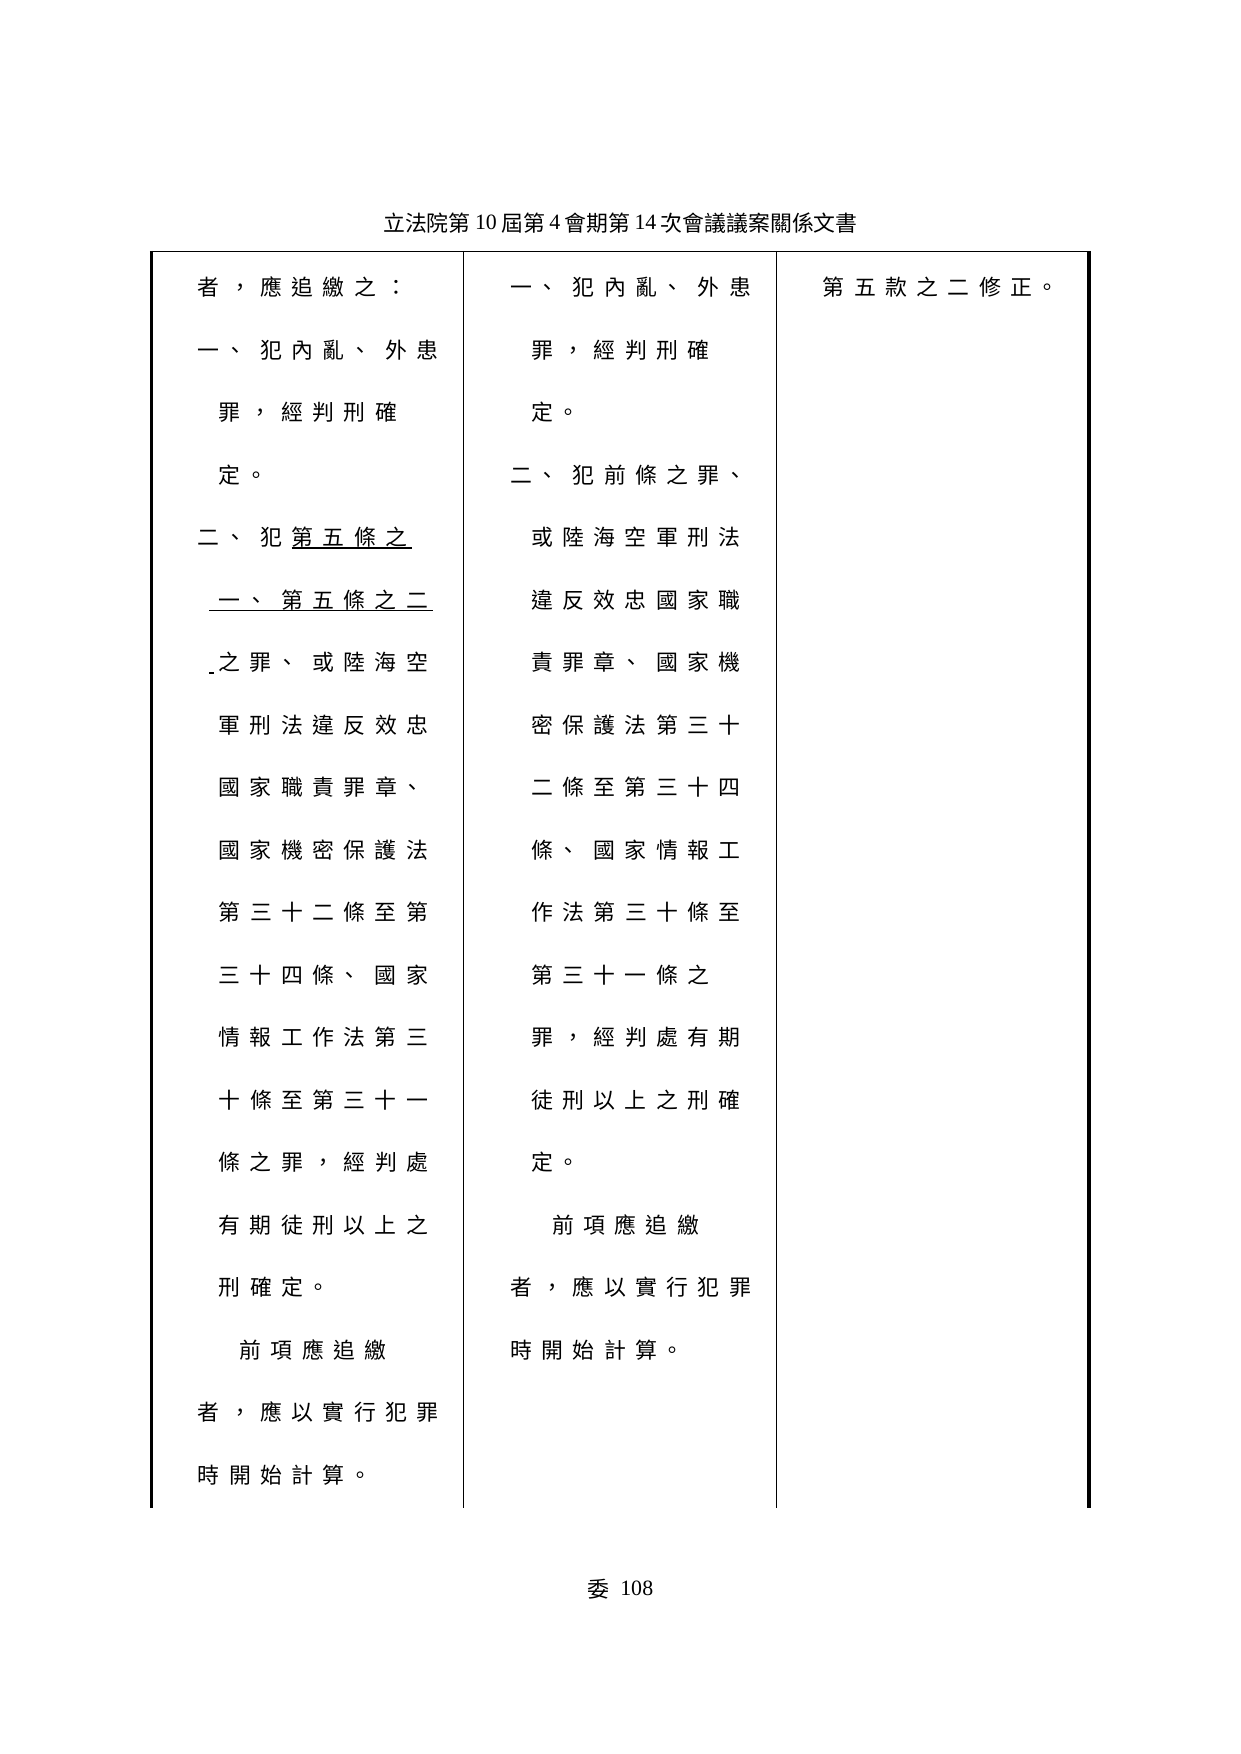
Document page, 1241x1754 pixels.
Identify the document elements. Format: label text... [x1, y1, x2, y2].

table_cell 者，應追繳之： 一、犯內亂、外患罪，經判刑確定。 二、犯第五條之一、第五條之二之罪、或陸海空軍刑法違反效忠國家職責罪章、國家機密保護法第三十二條至第三十四條、國家情報工作法第三十條至第三十一條之罪，經判處有期徒刑以上之刑確定。 前項應追繳者，應以實行犯罪時開始計算。 [153, 252, 463, 1508]
table_cell 第五款之二修正。 [777, 252, 1087, 1508]
table_cell 一、犯內亂、外患罪，經判刑確定。 二、犯前條之罪、或陸海空軍刑法違反效忠國家職責罪章、國家機密保護法第三十二條至第三十四條、國家情報工作法第三十條至第三十一條之罪，經判處有期徒刑以上之刑確定。 前項應追繳者，應以實行犯罪時開始計算。 [464, 252, 776, 1508]
